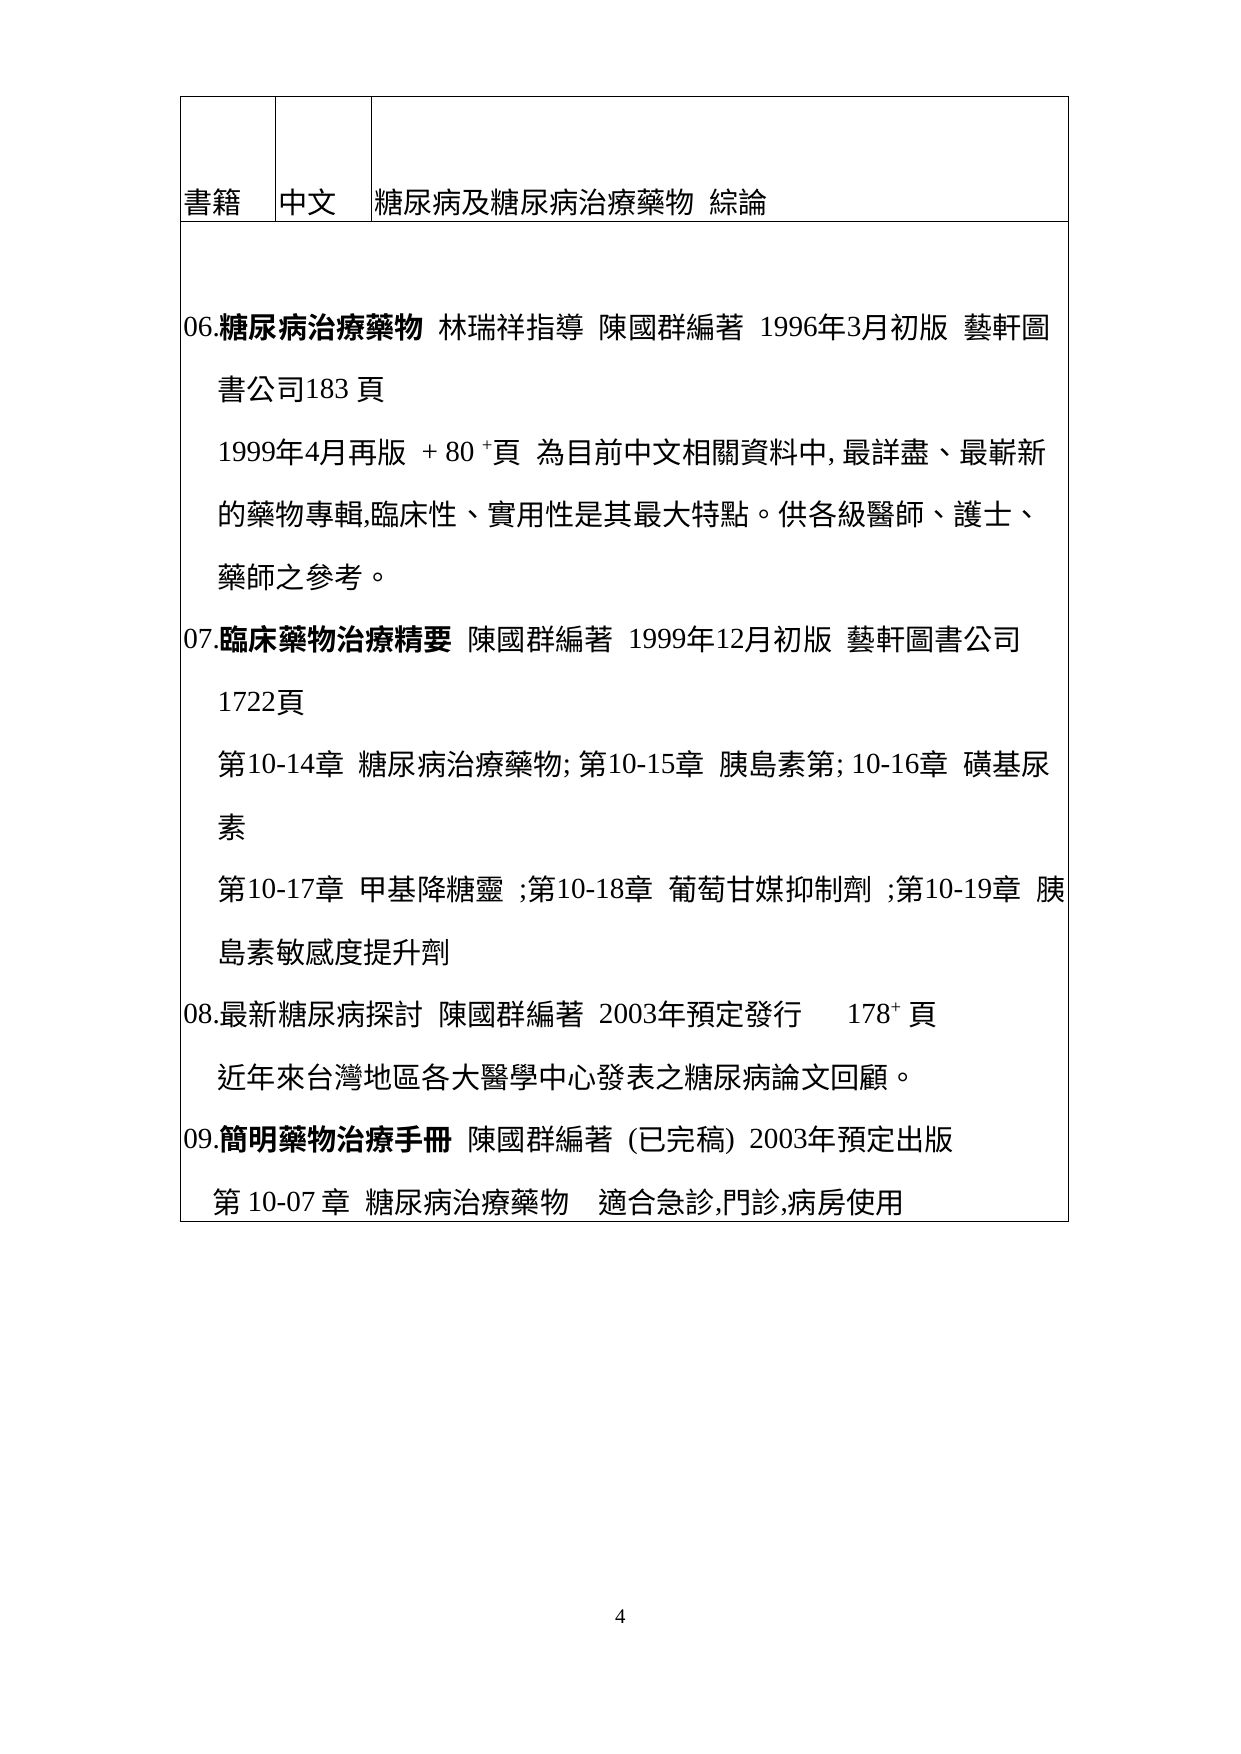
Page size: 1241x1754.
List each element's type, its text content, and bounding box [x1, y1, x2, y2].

table_cell 06.糖尿病治療藥物 林瑞祥指導 陳國群編著 1996年3月初版 藝軒圖書公司183 頁 1999年4月再版 + 80 +頁 為目前中文相關資料中, 最詳盡、最嶄新的藥物專輯,臨床性、實用性是其最大特點。供各級醫師、護士、藥師之參考。 07.臨床藥物治療精要 陳國群編著 1999年12月初版 藝軒圖書公司 1722頁 第10-14章 糖尿病治療藥物; 第10-15章 胰島素第; 10-16章 磺基尿素 第10-17章 甲基降糖靈 ;第10-18章 葡萄甘媒抑制劑 ;第10-19章 胰島素敏感度提升劑 08.最新糖尿病探討 陳國群編著 2003年預定發行 178+ 頁 近年來台灣地區各大醫學中心發表之糖尿病論文回顧。 09.簡明藥物治療手冊 陳國群編著 (已完稿) 2003年預定出版 第10-07章 糖尿病治療藥物 適合急診,門診,病房使用 [181, 222, 1068, 1221]
table_header 中文 [276, 97, 371, 221]
table_header 糖尿病及糖尿病治療藥物 綜論 [372, 97, 1068, 221]
table_header 書籍 [181, 97, 275, 221]
